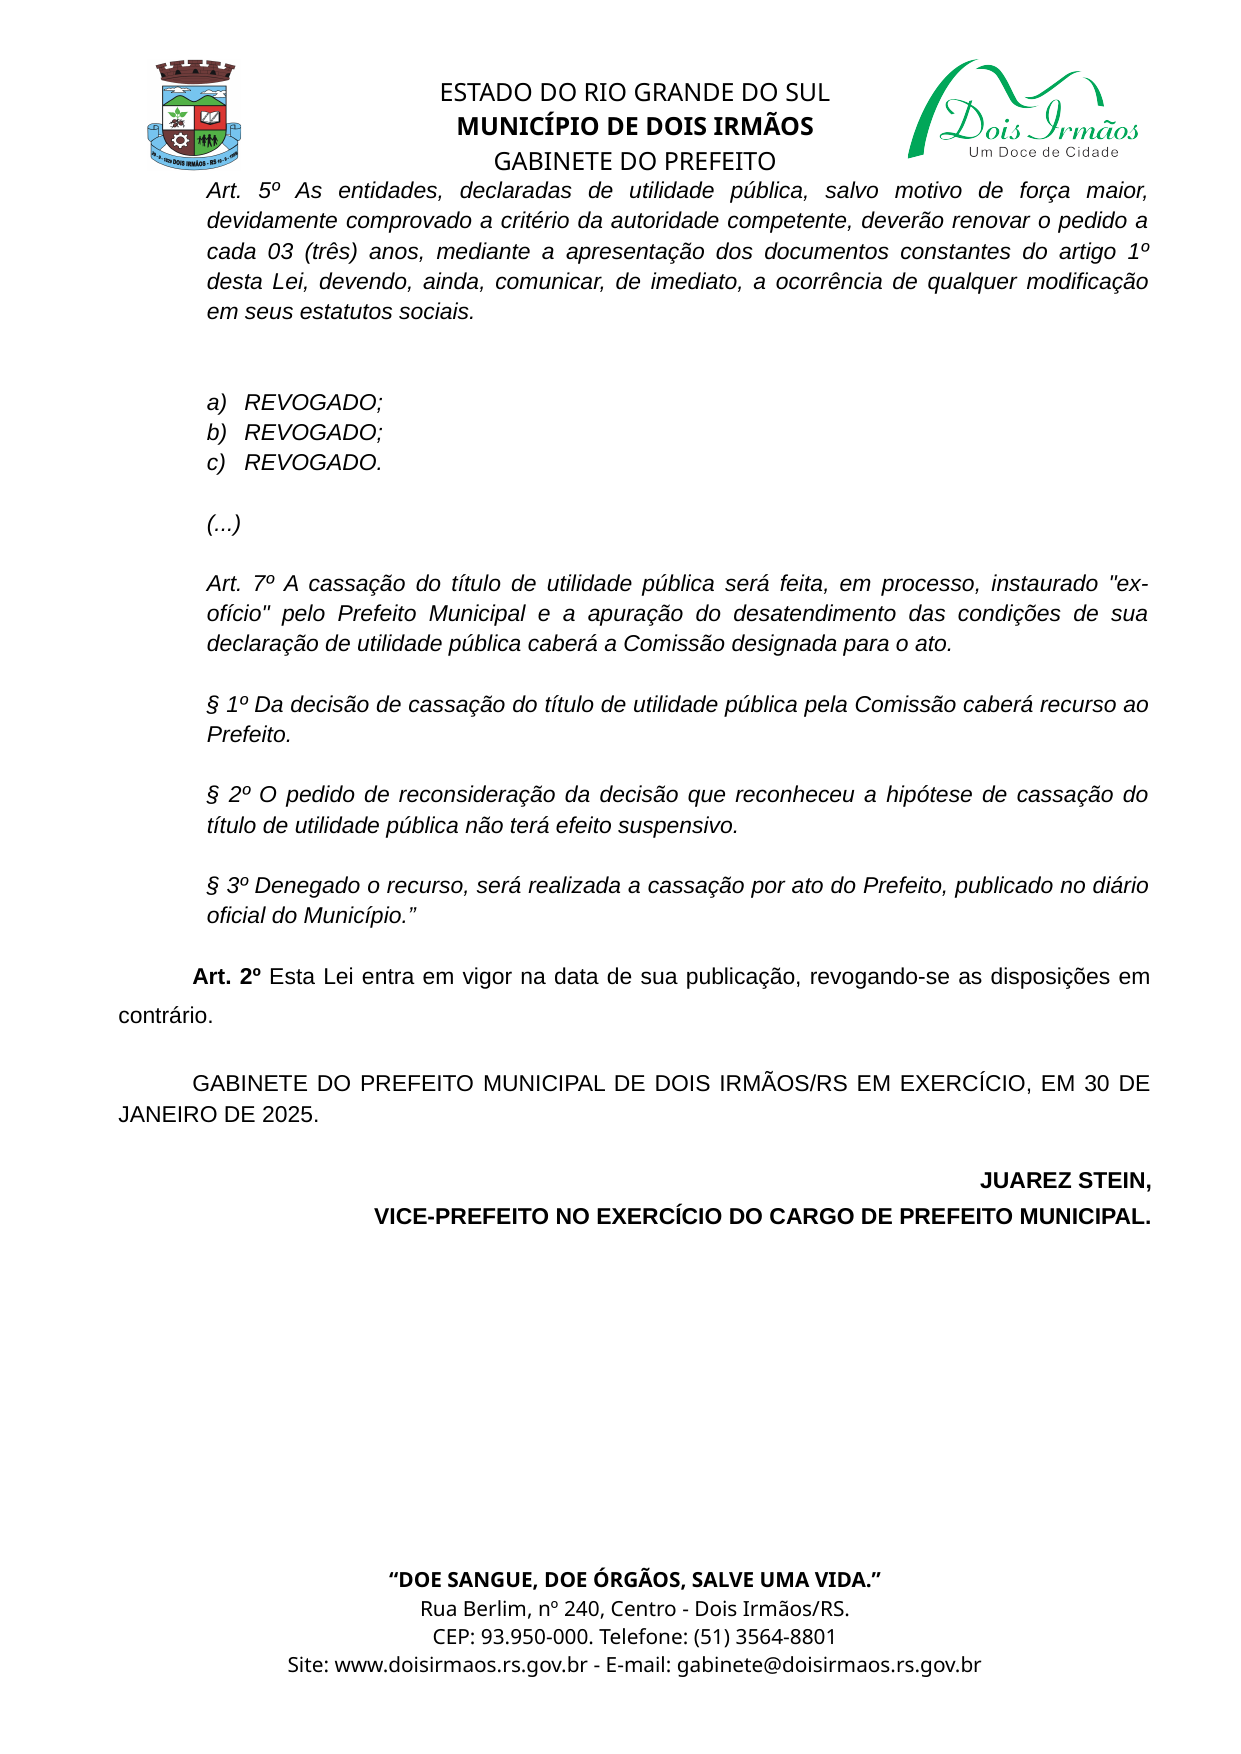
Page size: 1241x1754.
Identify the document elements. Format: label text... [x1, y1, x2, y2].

text Art. 2º Esta Lei entra em vigor na data de sua publicação, revogando-se as disposições em contrário. [118, 963, 1152, 1028]
text § 1º Da decisão de cassação do título de utilidade pública pela Comissão caberá recurso ao Prefeito. § 2º O pedido de reconsideração da decisão que reconheceu a hipótese de cassação do título de utilidade pública não terá efeito suspensivo. [207, 661, 1152, 838]
text (...) Art. 7º A cassação do título de utilidade pública será feita, em processo, instaurado "ex-ofício" pelo Prefeito Municipal e a apuração do desatendimento das condições de sua declaração de utilidade pública caberá a Comissão designada para o ato. [207, 509, 1152, 657]
text GABINETE DO PREFEITO MUNICIPAL DE DOIS IRMÃOS/RS EM EXERCÍCIO, EM 30 DE JANEIRO DE 2025. [118, 1070, 1152, 1127]
list REVOGADO; [207, 389, 1152, 415]
text VICE-PREFEITO NO EXERCÍCIO DO CARGO DE PREFEITO MUNICIPAL. [118, 1203, 1152, 1229]
list REVOGADO; [207, 419, 1152, 445]
text JUAREZ STEIN, [118, 1167, 1152, 1193]
text Art. 5º As entidades, declaradas de utilidade pública, salvo motivo de força maior, devidamente comprovado a critério da autoridade competente, deverão renovar o pedido a cada 03 (três) anos, mediante a apresentação dos documentos constantes do artigo 1º desta Lei, devendo, ainda, comunicar, de imediato, a ocorrência de qualquer modificação em seus estatutos sociais. [207, 177, 1152, 324]
list REVOGADO. [207, 449, 1152, 475]
text § 3º Denegado o recurso, será realizada a cassação por ato do Prefeito, publicado no diário oficial do Município.” [207, 872, 1152, 928]
